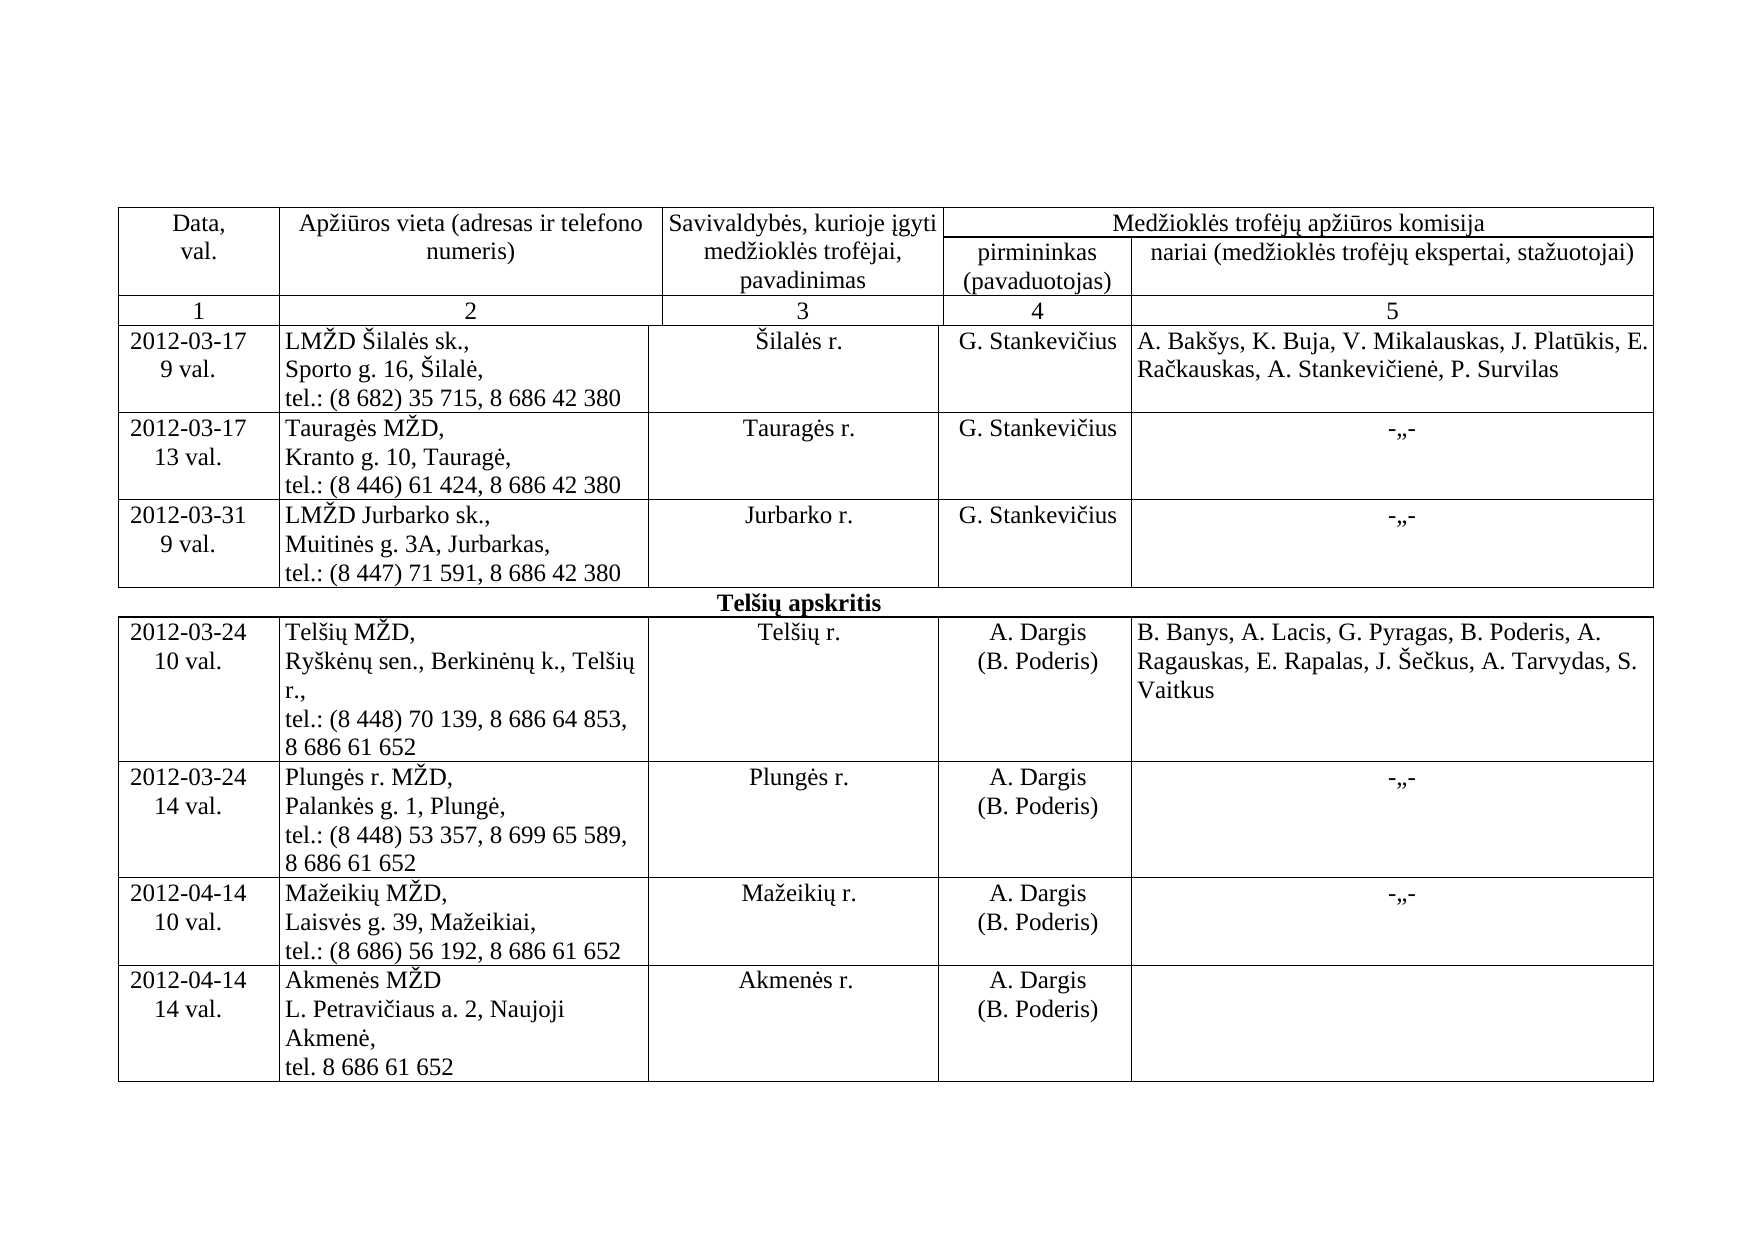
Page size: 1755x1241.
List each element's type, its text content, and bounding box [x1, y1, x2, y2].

table_cell -„- [1132, 762, 1653, 877]
table_cell pirmininkas (pavaduotojas) [944, 238, 1131, 295]
table_cell 2012-03-24 14 val. [119, 762, 279, 877]
table_cell 3 [663, 296, 943, 325]
table_cell nariai (medžioklės trofėjų ekspertai, stažuotojai) [1132, 238, 1653, 295]
table_cell 2012-04-14 10 val. [119, 878, 279, 964]
table_header Apžiūros vieta (adresas ir telefono numeris) [280, 208, 662, 295]
table_cell G. Stankevičius [939, 413, 1131, 499]
table_cell 2012-03-17 13 val. [119, 413, 279, 499]
table_cell Tauragės MŽD, Kranto g. 10, Tauragė, tel.: (8 446) 61 424, 8 686 42 380 [280, 413, 648, 499]
table_cell Šilalės r. [649, 326, 938, 412]
table_cell Telšių MŽD, Ryškėnų sen., Berkinėnų k., Telšių r., tel.: (8 448) 70 139, 8 686 64 853, 8 686 61 652 [280, 618, 648, 761]
table_cell 2 [280, 296, 662, 325]
table_cell Plungės r. [649, 762, 938, 877]
table_cell Plungės r. MŽD, Palankės g. 1, Plungė, tel.: (8 448) 53 357, 8 699 65 589, 8 686 61 652 [280, 762, 648, 877]
table_cell 2012-03-17 9 val. [119, 326, 279, 412]
table_cell 2012-03-24 10 val. [119, 618, 279, 761]
table_cell -„- [1132, 413, 1653, 499]
table_cell -„- [1132, 500, 1653, 587]
table_cell A. Dargis (B. Poderis) [939, 878, 1131, 964]
table_cell G. Stankevičius [939, 326, 1131, 412]
table_cell A. Dargis (B. Poderis) [939, 966, 1131, 1081]
table_header Medžioklės trofėjų apžiūros komisija [944, 208, 1653, 236]
table_cell 2012-03-31 9 val. [119, 500, 279, 587]
table_cell [279, 588, 649, 616]
table_cell Mažeikių r. [649, 878, 938, 964]
table_cell Tauragės r. [649, 413, 938, 499]
table_cell -„- [1132, 878, 1653, 964]
table_cell 5 [1132, 296, 1653, 325]
table_cell [118, 588, 279, 616]
table_cell A. Bakšys, K. Buja, V. Mikalauskas, J. Platūkis, E. Račkauskas, A. Stankevičienė, P. Survilas [1132, 326, 1653, 412]
table_cell [939, 588, 1131, 616]
table_cell G. Stankevičius [939, 500, 1131, 587]
table_cell Jurbarko r. [649, 500, 938, 587]
table_cell Akmenės MŽD L. Petravičiaus a. 2, Naujoji Akmenė, tel. 8 686 61 652 [280, 966, 648, 1081]
table_cell B. Banys, A. Lacis, G. Pyragas, B. Poderis, A. Ragauskas, E. Rapalas, J. Šečkus, A. Tarvydas, S. Vaitkus [1132, 618, 1653, 761]
table_cell A. Dargis (B. Poderis) [939, 762, 1131, 877]
table_cell Telšių apskritis [649, 588, 938, 616]
table_cell A. Dargis (B. Poderis) [939, 618, 1131, 761]
table_cell [1131, 588, 1653, 616]
table_cell 4 [944, 296, 1131, 325]
table_cell LMŽD Šilalės sk., Sporto g. 16, Šilalė, tel.: (8 682) 35 715, 8 686 42 380 [280, 326, 648, 412]
table_cell 2012-04-14 14 val. [119, 966, 279, 1081]
table_cell Telšių r. [649, 618, 938, 761]
table_cell LMŽD Jurbarko sk., Muitinės g. 3A, Jurbarkas, tel.: (8 447) 71 591, 8 686 42 380 [280, 500, 648, 587]
table_header Data, val. [119, 208, 279, 295]
table_cell 1 [119, 296, 279, 325]
table_cell [1132, 966, 1653, 1081]
table_cell Akmenės r. [649, 966, 938, 1081]
table_cell Mažeikių MŽD, Laisvės g. 39, Mažeikiai, tel.: (8 686) 56 192, 8 686 61 652 [280, 878, 648, 964]
table_header Savivaldybės, kurioje įgyti medžioklės trofėjai, pavadinimas [663, 208, 943, 295]
